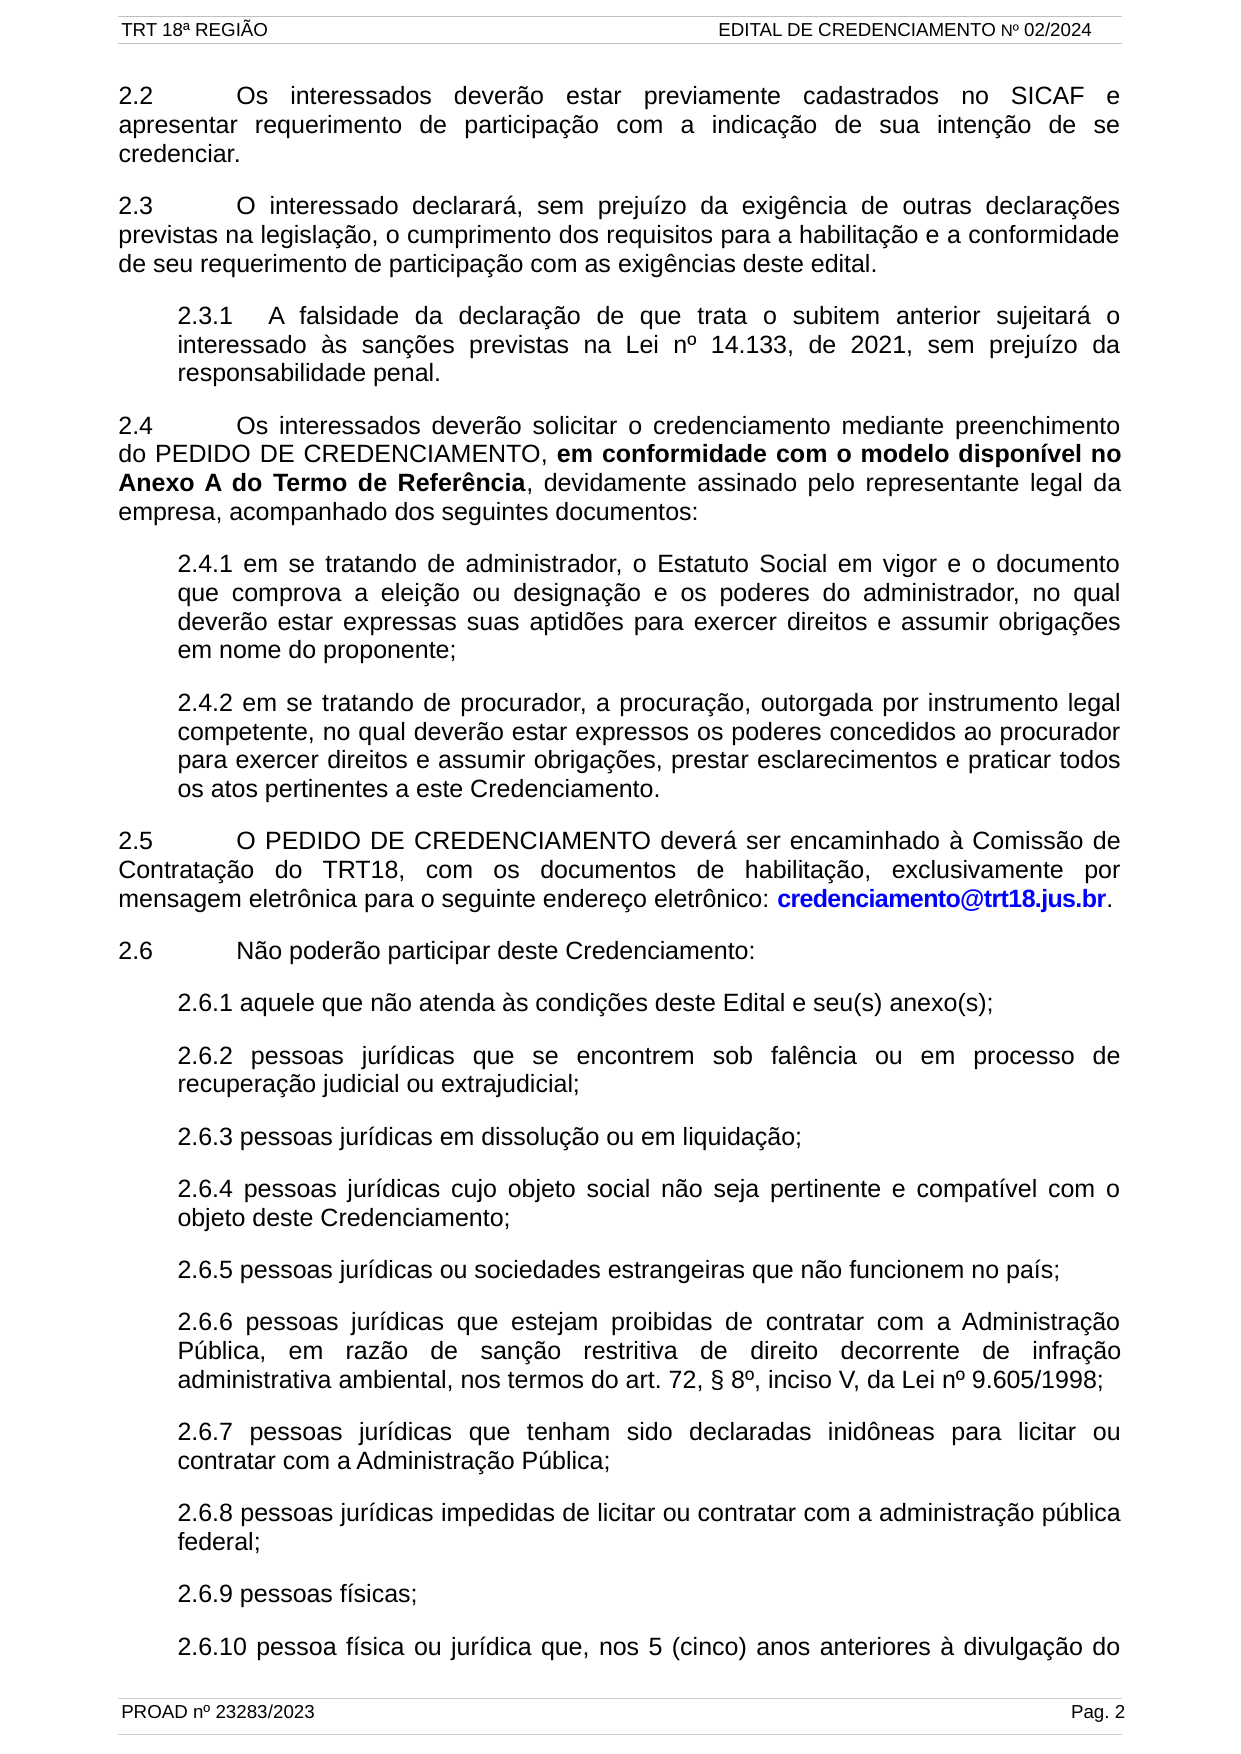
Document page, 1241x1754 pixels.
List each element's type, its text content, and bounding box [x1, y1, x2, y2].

text 2.6.6 pessoas jurídicas que estejam proibidas de contratar com a Administração Pública, em razão de sanção restritiva de direito decorrente de infração administrativa ambiental, nos termos do art. 72, § 8º, inciso V, da Lei nº 9.605/1998; [177, 1307, 1122, 1393]
text 2.3.1 A falsidade da declaração de que trata o subitem anterior sujeitará o interessado às sanções previstas na Lei nº 14.133, de 2021, sem prejuízo da responsabilidade penal. [177, 301, 1122, 387]
text 2.4.1 em se tratando de administrador, o Estatuto Social em vigor e o documento que comprova a eleição ou designação e os poderes do administrador, no qual deverão estar expressas suas aptidões para exercer direitos e assumir obrigações em nome do proponente; [177, 549, 1122, 664]
text 2.6.5 pessoas jurídicas ou sociedades estrangeiras que não funcionem no país; [177, 1255, 1122, 1284]
text 2.6.2 pessoas jurídicas que se encontrem sob falência ou em processo de recuperação judicial ou extrajudicial; [177, 1041, 1122, 1098]
text 2.6.10 pessoa física ou jurídica que, nos 5 (cinco) anos anteriores à divulgação do [177, 1631, 1122, 1660]
text 2.2 Os interessados deverão estar previamente cadastrados no SICAF e apresentar requerimento de participação com a indicação de sua intenção de se credenciar. [118, 81, 1122, 167]
text 2.6.9 pessoas físicas; [177, 1579, 1122, 1608]
text 2.6.8 pessoas jurídicas impedidas de licitar ou contratar com a administração pública federal; [177, 1498, 1122, 1556]
text 2.5 O PEDIDO DE CREDENCIAMENTO deverá ser encaminhado à Comissão de Contratação do TRT18, com os documentos de habilitação, exclusivamente por mensagem eletrônica para o seguinte endereço eletrônico: credenciamento@trt18.jus.br. [118, 826, 1122, 912]
text 2.6.1 aquele que não atenda às condições deste Edital e seu(s) anexo(s); [177, 988, 1122, 1017]
text 2.6.3 pessoas jurídicas em dissolução ou em liquidação; [177, 1122, 1122, 1150]
text 2.6.7 pessoas jurídicas que tenham sido declaradas inidôneas para licitar ou contratar com a Administração Pública; [177, 1417, 1122, 1474]
text 2.4.2 em se tratando de procurador, a procuração, outorgada por instrumento legal competente, no qual deverão estar expressos os poderes concedidos ao procurador para exercer direitos e assumir obrigações, prestar esclarecimentos e praticar todos os atos pertinentes a este Credenciamento. [177, 688, 1122, 803]
text 2.6 Não poderão participar deste Credenciamento: [118, 936, 1122, 965]
text 2.4 Os interessados deverão solicitar o credenciamento mediante preenchimento do PEDIDO DE CREDENCIAMENTO, em conformidade com o modelo disponível no Anexo A do Termo de Referência, devidamente assinado pelo representante legal da empresa, acompanhado dos seguintes documentos: [118, 411, 1122, 526]
text 2.6.4 pessoas jurídicas cujo objeto social não seja pertinente e compatível com o objeto deste Credenciamento; [177, 1174, 1122, 1231]
text 2.3 O interessado declarará, sem prejuízo da exigência de outras declarações previstas na legislação, o cumprimento dos requisitos para a habilitação e a conformidade de seu requerimento de participação com as exigências deste edital. [118, 191, 1122, 277]
